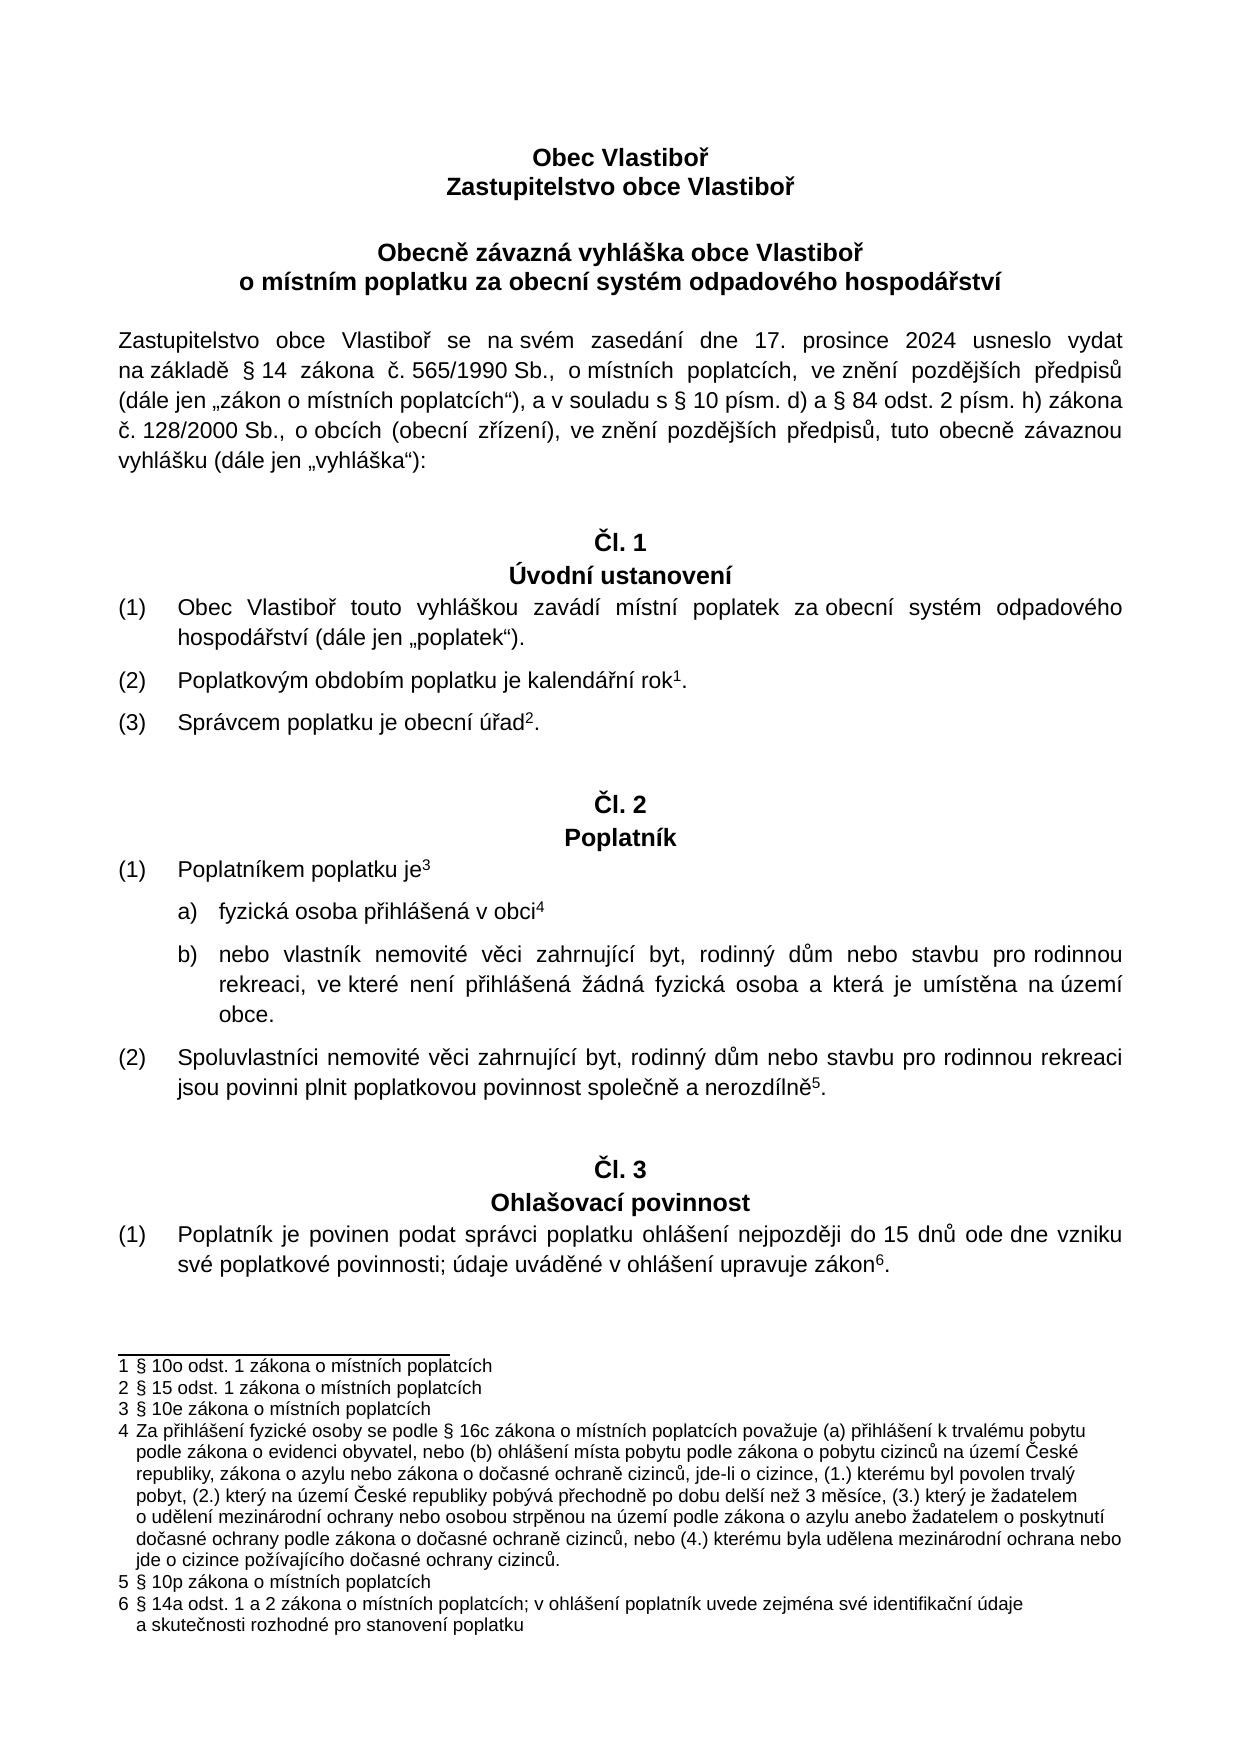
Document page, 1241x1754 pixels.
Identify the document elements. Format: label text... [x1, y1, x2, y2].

list Spoluvlastníci nemovité věci zahrnující byt, rodinný dům nebo stavbu pro rodinnou rekreaci jsou povinni plnit poplatkovou povinnost společně a nerozdílně. [118, 1044, 1122, 1101]
list § 10o odst. 1 zákona o místních poplatcích [118, 1355, 1122, 1377]
list § 14a odst. 1 a 2 zákona o místních poplatcích; v ohlášení poplatník uvede zejména své identifikační údaje a skutečnosti rozhodné pro stanovení poplatku [118, 1592, 1122, 1635]
list Správcem poplatku je obecní úřad. [118, 709, 1122, 736]
list Poplatkovým obdobím poplatku je kalendářní rok. [118, 667, 1122, 693]
subtitle Čl. 3 Ohlašovací povinnost [118, 1154, 1122, 1216]
subtitle Čl. 1 Úvodní ustanovení [118, 528, 1122, 589]
text Zastupitelstvo obce Vlastiboř se na svém zasedání dne 17. prosince 2024 usneslo vydat na základě § 14 zákona č. 565/1990 Sb., o místních poplatcích, ve znění pozdějších předpisů (dále jen „zákon o místních poplatcích“), a v souladu s § 10 písm. d) a § 84 odst. 2 písm. h) zákona č. 128/2000 Sb., o obcích (obecní zřízení), ve znění pozdějších předpisů, tuto obecně závaznou vyhlášku (dále jen „vyhláška“): [118, 327, 1122, 474]
list fyzická osoba přihlášená v obci [177, 898, 1122, 925]
list § 10p zákona o místních poplatcích [118, 1571, 1122, 1592]
list nebo vlastník nemovité věci zahrnující byt, rodinný dům nebo stavbu pro rodinnou rekreaci, ve které není přihlášená žádná fyzická osoba a která je umístěna na území obce. [177, 941, 1122, 1028]
list § 10e zákona o místních poplatcích [118, 1398, 1122, 1420]
list § 15 odst. 1 zákona o místních poplatcích [118, 1377, 1122, 1398]
text Obec Vlastiboř Zastupitelstvo obce Vlastiboř [118, 143, 1122, 201]
subtitle Obecně závazná vyhláška obce Vlastiboř o místním poplatku za obecní systém odpadového hospodářství [118, 238, 1122, 295]
list Poplatníkem poplatku je [118, 856, 1122, 882]
list Obec Vlastiboř touto vyhláškou zavádí místní poplatek za obecní systém odpadového hospodářství (dále jen „poplatek“). [118, 594, 1122, 650]
subtitle Čl. 2 Poplatník [118, 789, 1122, 851]
list Za přihlášení fyzické osoby se podle § 16c zákona o místních poplatcích považuje (a) přihlášení k trvalému pobytu podle zákona o evidenci obyvatel, nebo (b) ohlášení místa pobytu podle zákona o pobytu cizinců na území České republiky, zákona o azylu nebo zákona o dočasné ochraně cizinců, jde-li o cizince, (1.) kterému byl povolen trvalý pobyt, (2.) který na území České republiky pobývá přechodně po dobu delší než 3 měsíce, (3.) který je žadatelem o udělení mezinárodní ochrany nebo osobou strpěnou na území podle zákona o azylu anebo žadatelem o poskytnutí dočasné ochrany podle zákona o dočasné ochraně cizinců, nebo (4.) kterému byla udělena mezinárodní ochrana nebo jde o cizince požívajícího dočasné ochrany cizinců. [118, 1420, 1122, 1571]
list Poplatník je povinen podat správci poplatku ohlášení nejpozději do 15 dnů ode dne vzniku své poplatkové povinnosti; údaje uváděné v ohlášení upravuje zákon. [118, 1221, 1122, 1277]
